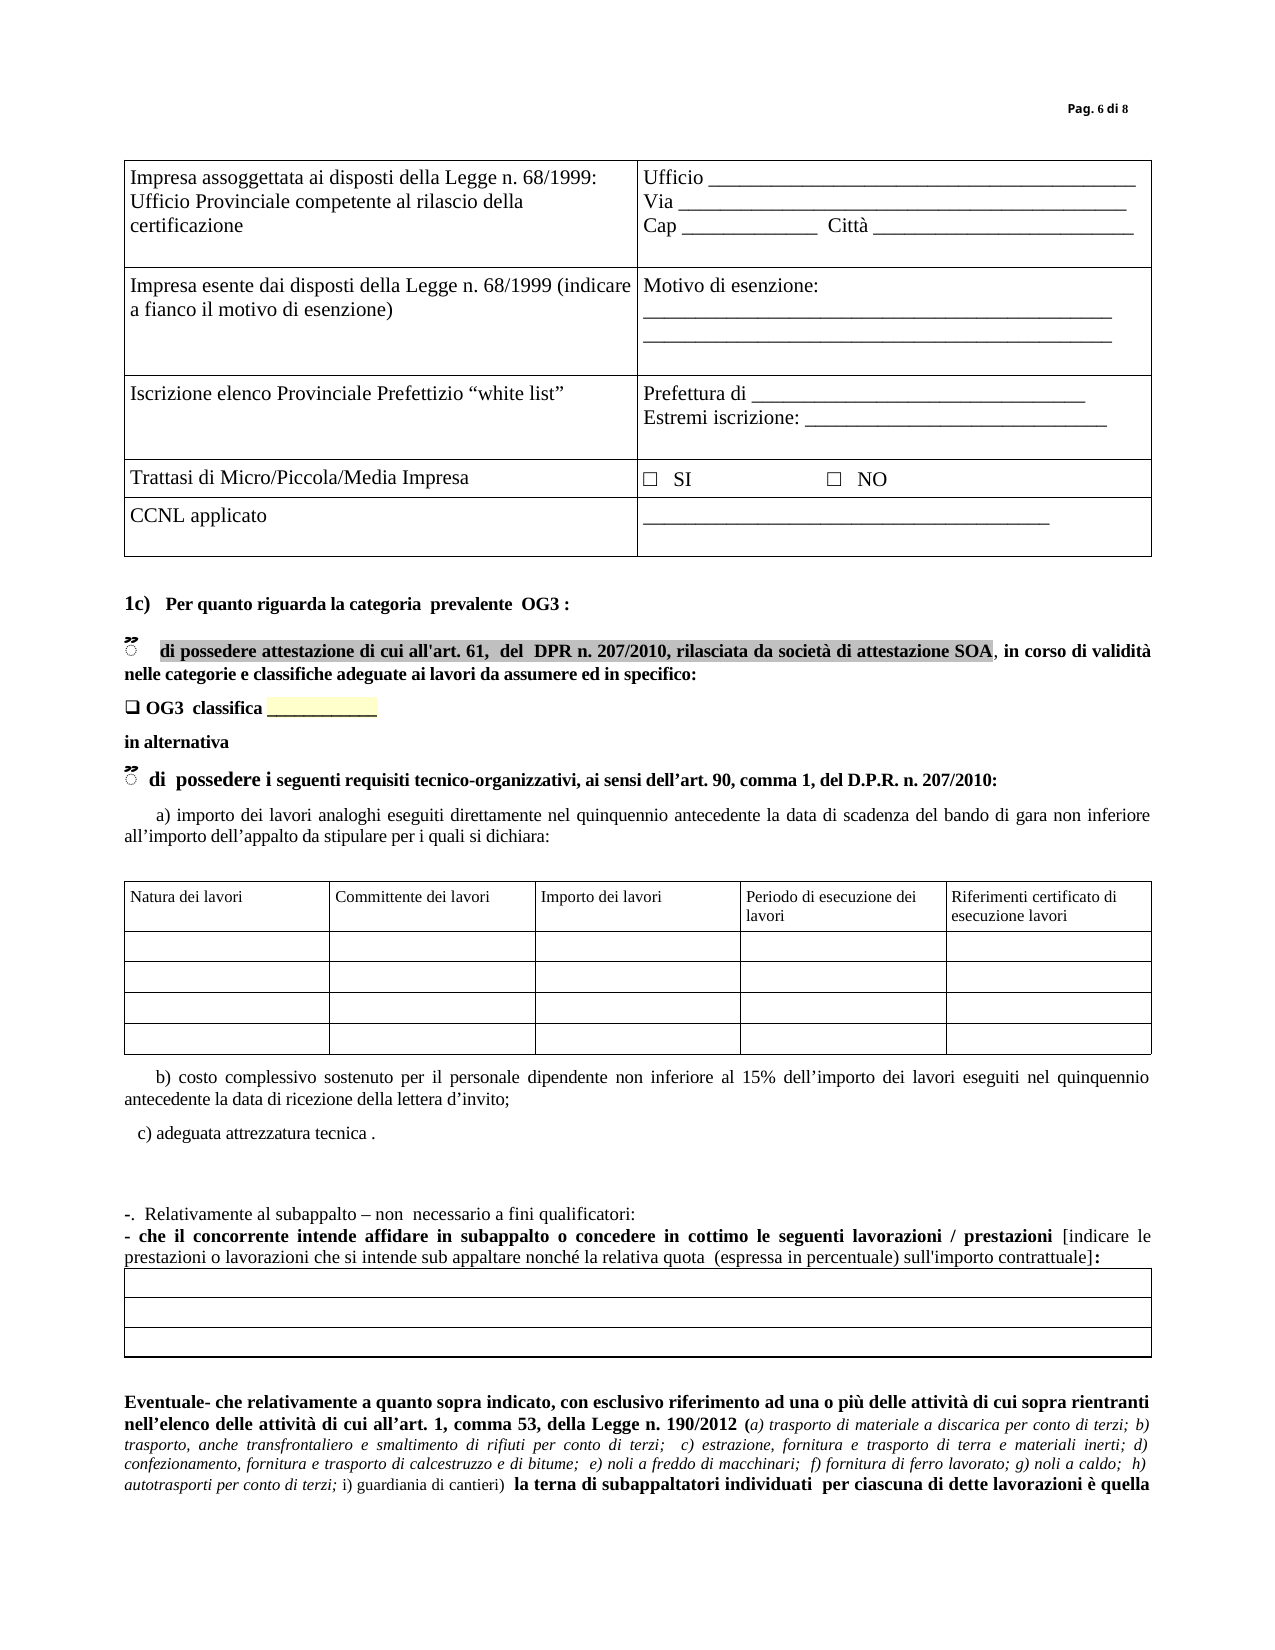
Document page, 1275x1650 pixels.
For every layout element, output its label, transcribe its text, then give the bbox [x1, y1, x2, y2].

table_header Riferimenti certificato di esecuzione lavori [947, 882, 1151, 931]
list in alternativa [124, 731, 1151, 752]
table_cell [741, 993, 946, 1023]
text 1c) Per quanto riguarda la categoria prevalente OG3 : [124, 591, 1151, 615]
text - che il concorrente intende affidare in subappalto o concedere in cottimo le seguenti lavorazioni / prestazioni [indicare le prestazioni o lavorazioni che si intende sub appaltare nonché la relativa quota (espressa in percentuale) sull'importo contrattuale]: [124, 1224, 1151, 1268]
table_cell □ SI □ NO [638, 460, 1151, 497]
table_cell [125, 1328, 1151, 1356]
table_cell [125, 1024, 329, 1054]
table_cell [330, 1024, 535, 1054]
table_cell [741, 932, 946, 961]
table_cell [536, 1024, 740, 1054]
table_header Committente dei lavori [330, 882, 535, 931]
table_cell Motivo di esenzione: _____________________________________________ _____________________________________________ [638, 268, 1151, 375]
table_header Importo dei lavori [536, 882, 740, 931]
table_cell [947, 993, 1151, 1023]
table_header [125, 1269, 1151, 1297]
table_cell [536, 962, 740, 992]
table_cell [536, 932, 740, 961]
table_cell Prefettura di ________________________________ Estremi iscrizione: _____________________________ [638, 376, 1151, 459]
table_cell [741, 962, 946, 992]
text Eventuale- che relativamente a quanto sopra indicato, con esclusivo riferimento ad una o più delle attività di cui sopra rientranti nell’elenco delle attività di cui all’art. 1, comma 53, della Legge n. 190/2012 (a) trasporto di materiale a discarica per conto di terzi; b) trasporto, anche transfrontaliero e smaltimento di rifiuti per conto di terzi; c) estrazione, fornitura e trasporto di terra e materiali inerti; d) confezionamento, fornitura e trasporto di calcestruzzo e di bitume; e) noli a freddo di macchinari; f) fornitura di ferro lavorato; g) noli a caldo; h) autotrasporti per conto di terzi; i) guardiania di cantieri) la terna di subappaltatori individuati per ciascuna di dette lavorazioni è quella [124, 1391, 1151, 1494]
table_cell [947, 962, 1151, 992]
list ޫ di possedere i seguenti requisiti tecnico-organizzativi, ai sensi dell’art. 90, comma 1, del D.P.R. n. 207/2010: [124, 765, 1151, 791]
list OG3 classifica ____________ [124, 697, 1151, 718]
table_header Natura dei lavori [125, 882, 329, 931]
table_header Ufficio _________________________________________ Via ___________________________________________ Cap _____________ Città _________________________ [638, 161, 1151, 267]
table_cell [125, 1298, 1151, 1327]
table_cell [125, 962, 329, 992]
table_cell [947, 932, 1151, 961]
table_cell Impresa esente dai disposti della Legge n. 68/1999 (indicare a fianco il motivo di esenzione) [125, 268, 637, 375]
table_cell [947, 1024, 1151, 1054]
table_cell Iscrizione elenco Provinciale Prefettizio “white list” [125, 376, 637, 459]
table_cell [330, 962, 535, 992]
text c) adeguata attrezzatura tecnica . [124, 1122, 1151, 1143]
table_header Periodo di esecuzione dei lavori [741, 882, 946, 931]
table_cell [125, 932, 329, 961]
text b) costo complessivo sostenuto per il personale dipendente non inferiore al 15% dell’importo dei lavori eseguiti nel quinquennio antecedente la data di ricezione della lettera d’invito; [124, 1066, 1151, 1109]
table_cell Trattasi di Micro/Piccola/Media Impresa [125, 460, 637, 497]
table_cell [125, 993, 329, 1023]
table_cell CCNL applicato [125, 498, 637, 556]
table_cell [741, 1024, 946, 1054]
table_cell _______________________________________ [638, 498, 1151, 556]
text -. Relativamente al subappalto – non necessario a fini qualificatori: [124, 1203, 1151, 1224]
table_cell [536, 993, 740, 1023]
table_header Impresa assoggettata ai disposti della Legge n. 68/1999: Ufficio Provinciale competente al rilascio della certificazione [125, 161, 637, 267]
table_cell [330, 932, 535, 961]
list a) importo dei lavori analoghi eseguiti direttamente nel quinquennio antecedente la data di scadenza del bando di gara non inferiore all’importo dell’appalto da stipulare per i quali si dichiara: [124, 804, 1151, 847]
table_cell [330, 993, 535, 1023]
text ޫ di possedere attestazione di cui all'art. 61, del DPR n. 207/2010, rilasciata da società di attestazione SOA, in corso di validità nelle categorie e classifiche adeguate ai lavori da assumere ed in specifico: [124, 636, 1151, 684]
